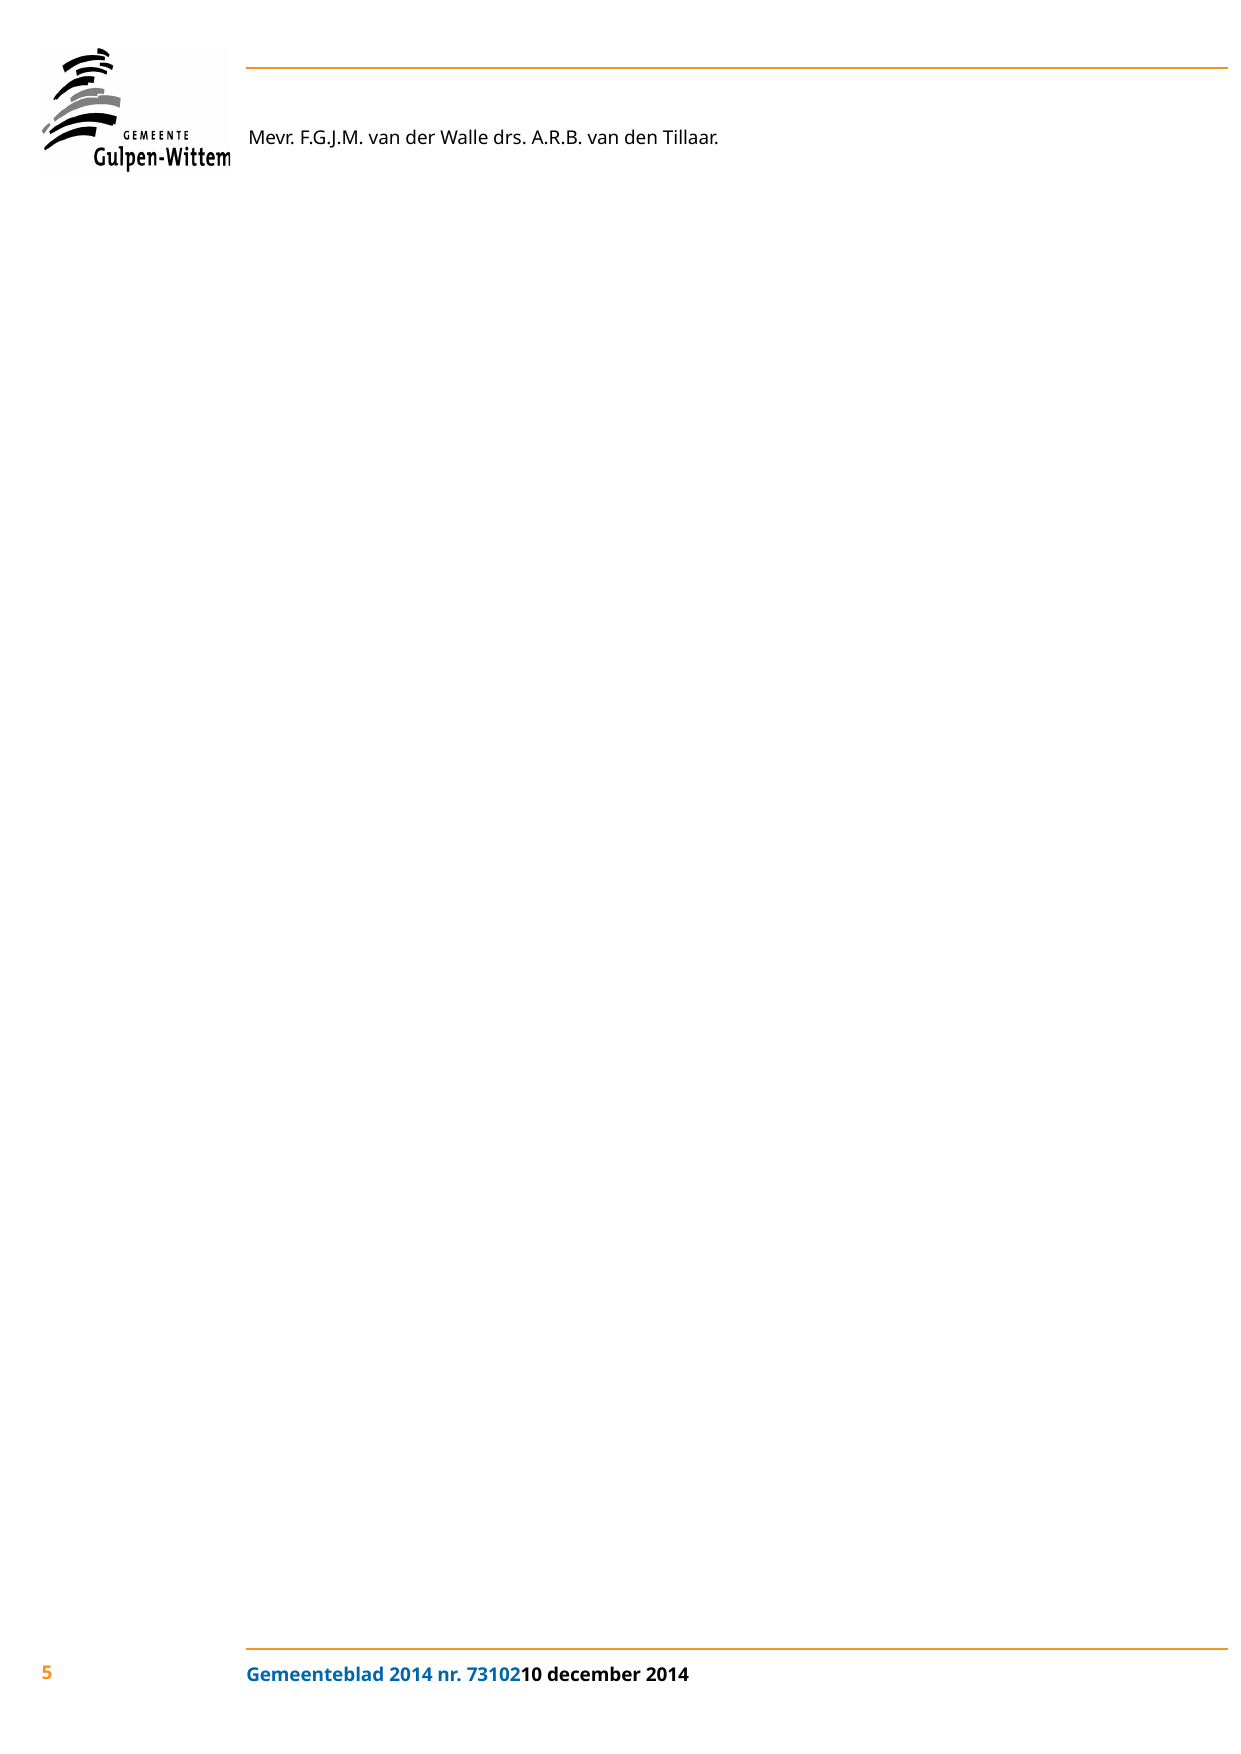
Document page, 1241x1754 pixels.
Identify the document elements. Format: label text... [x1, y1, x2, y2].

picture [41, 47, 231, 172]
text Mevr. F.G.J.M. van der Walle drs. A.R.B. van den Tillaar. [248, 124, 1152, 150]
